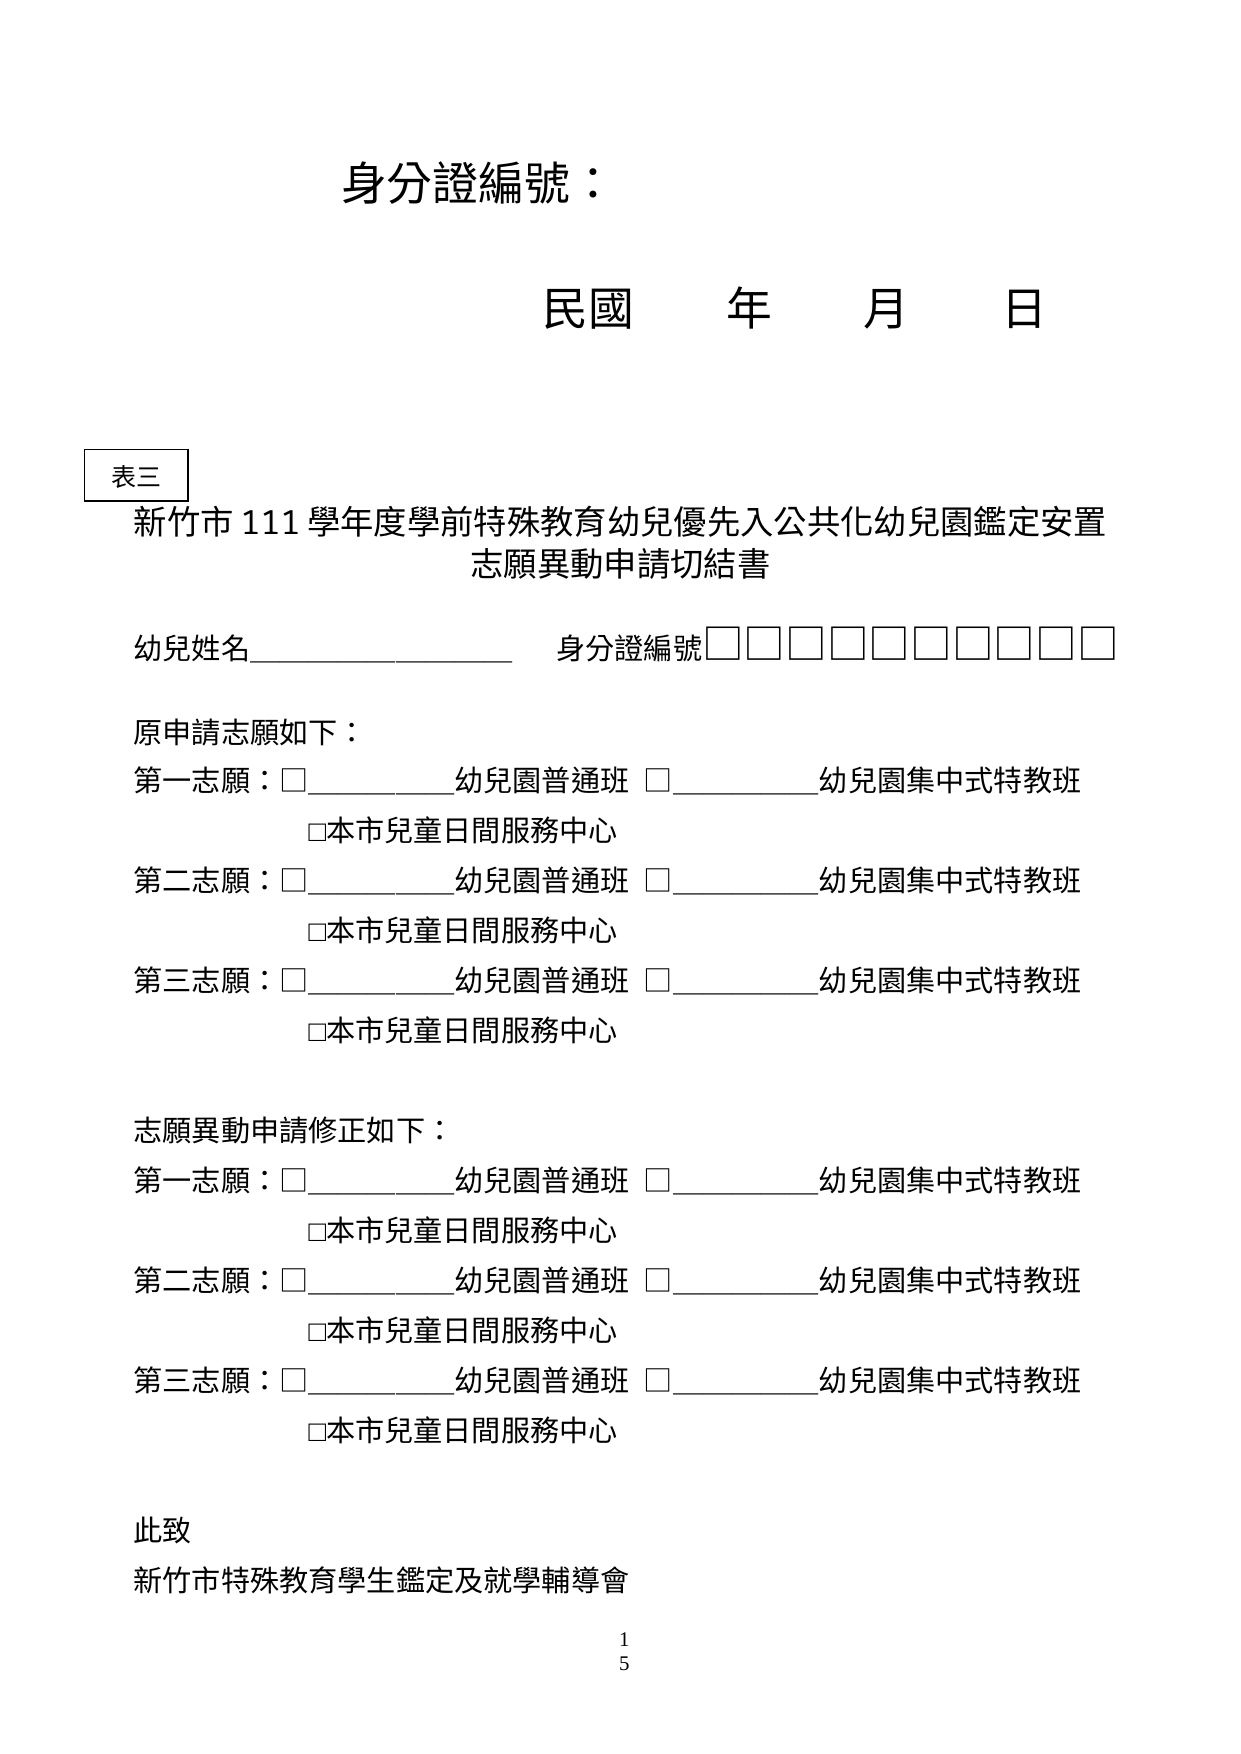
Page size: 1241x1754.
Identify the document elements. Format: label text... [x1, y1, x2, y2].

text 第三志願：□＿＿＿＿＿幼兒園普通班 □＿＿＿＿＿幼兒園集中式特教班 [75, 1351, 1165, 1401]
text 志願異動申請切結書 [75, 543, 1165, 585]
text 此致 [75, 1501, 1165, 1551]
text 表三 [100, 457, 172, 493]
text 第二志願：□＿＿＿＿＿幼兒園普通班 □＿＿＿＿＿幼兒園集中式特教班 [75, 851, 1165, 901]
text 民國 年 月 日 [75, 233, 1165, 358]
text 第一志願：□＿＿＿＿＿幼兒園普通班 □＿＿＿＿＿幼兒園集中式特教班 [75, 751, 1165, 801]
text □本市兒童日間服務中心 [75, 1001, 1165, 1051]
text 幼兒姓名＿＿＿＿＿＿＿＿＿ 身分證編號□□□□□□□□□□ [75, 626, 1165, 668]
text 新竹市111學年度學前特殊教育幼兒優先入公共化幼兒園鑑定安置 [75, 501, 1165, 543]
text 原申請志願如下： [75, 710, 1165, 751]
text 身分證編號： [75, 108, 1090, 233]
text □本市兒童日間服務中心 [75, 1401, 1165, 1451]
text □本市兒童日間服務中心 [75, 1301, 1165, 1351]
text 第一志願：□＿＿＿＿＿幼兒園普通班 □＿＿＿＿＿幼兒園集中式特教班 [75, 1151, 1165, 1201]
text □本市兒童日間服務中心 [75, 1201, 1165, 1251]
text 志願異動申請修正如下： [75, 1101, 1165, 1151]
text 新竹市特殊教育學生鑑定及就學輔導會 [75, 1551, 1165, 1601]
text 第三志願：□＿＿＿＿＿幼兒園普通班 □＿＿＿＿＿幼兒園集中式特教班 [75, 951, 1165, 1001]
text □本市兒童日間服務中心 [75, 901, 1165, 951]
text □本市兒童日間服務中心 [75, 801, 1165, 851]
text 第二志願：□＿＿＿＿＿幼兒園普通班 □＿＿＿＿＿幼兒園集中式特教班 [75, 1251, 1165, 1301]
